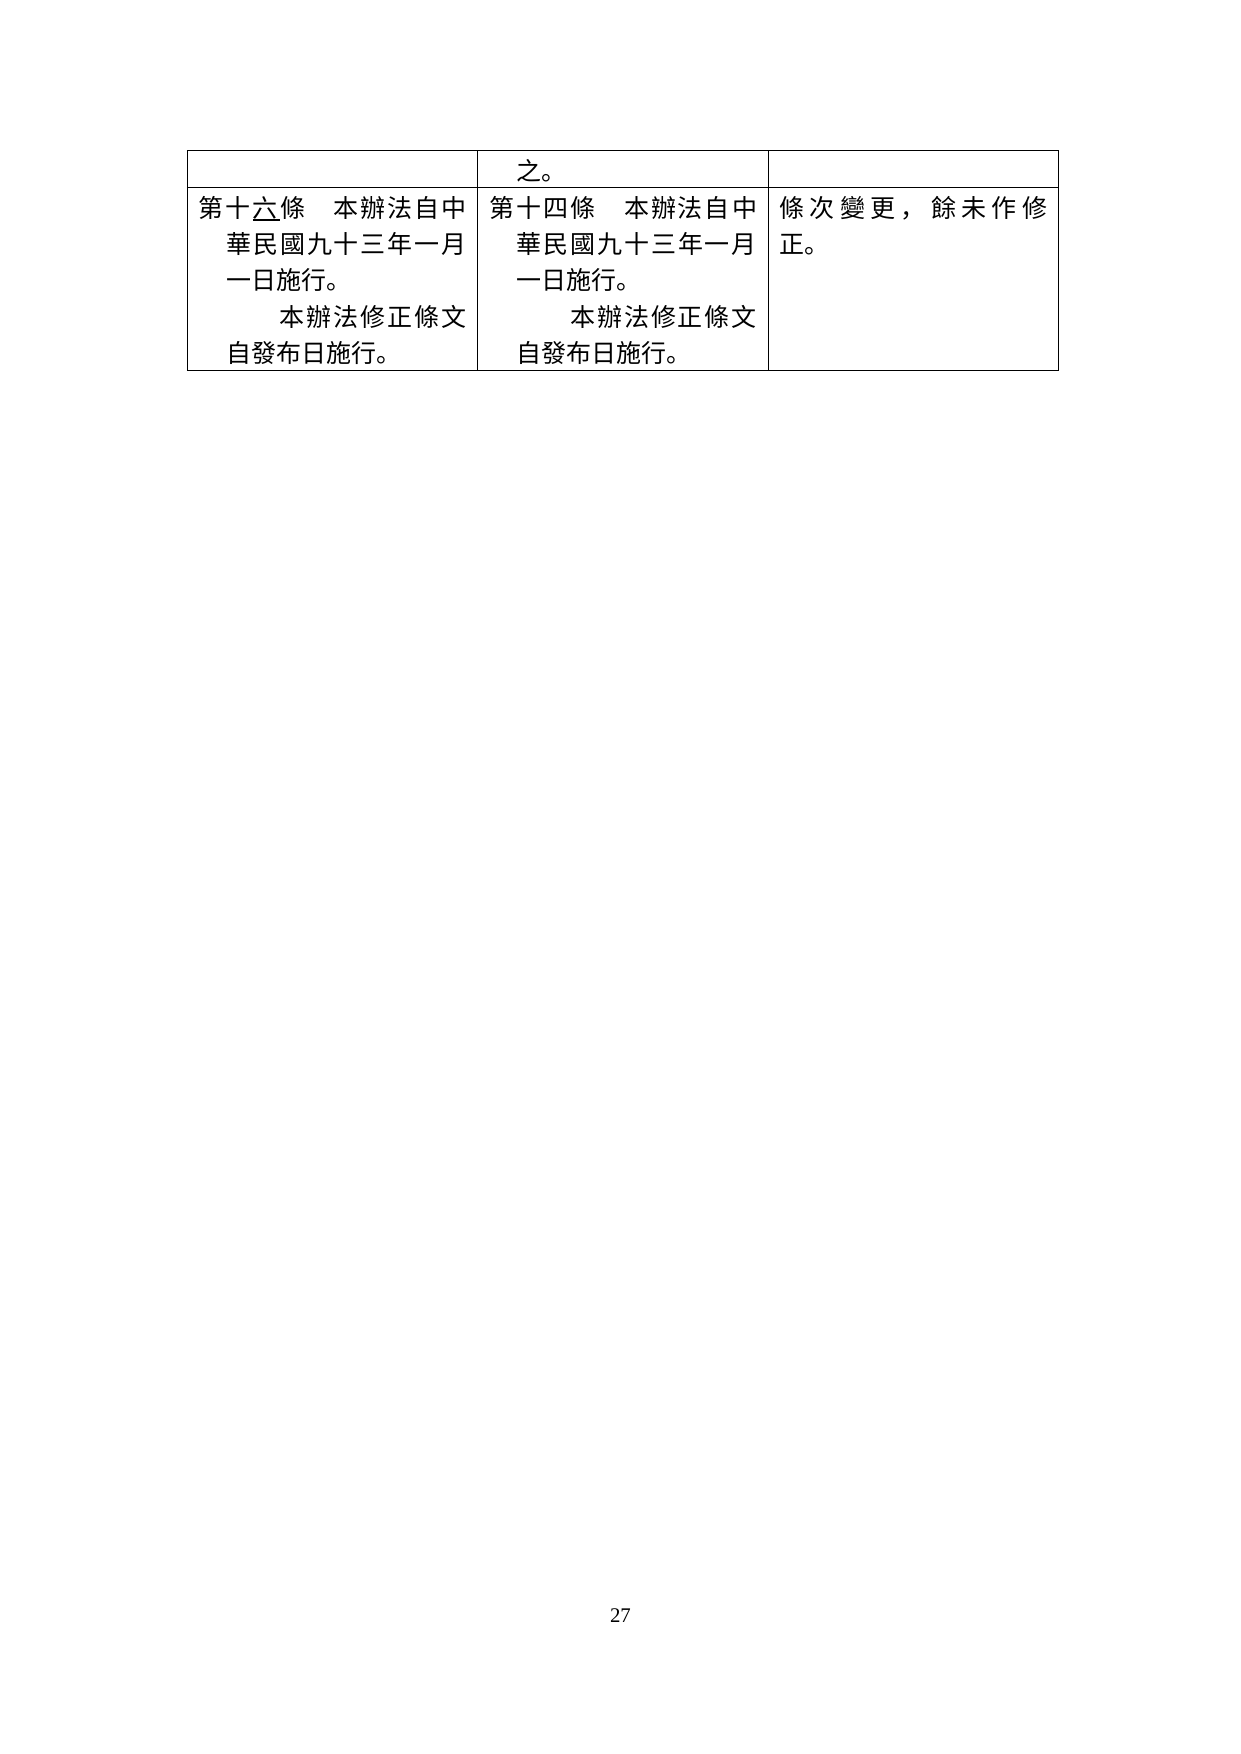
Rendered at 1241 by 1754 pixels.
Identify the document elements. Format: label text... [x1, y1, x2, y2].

table_cell 第十四條 本辦法自中華民國九十三年一月一日施行。 本辦法修正條文自發布日施行。 [478, 188, 768, 369]
table_cell [769, 151, 1058, 187]
table_cell 第十六條 本辦法自中華民國九十三年一月一日施行。 本辦法修正條文自發布日施行。 [188, 188, 477, 369]
table_cell [188, 151, 477, 187]
table_cell 之。 [478, 151, 768, 187]
table_cell 條次變更，餘未作修正。 [769, 188, 1058, 369]
